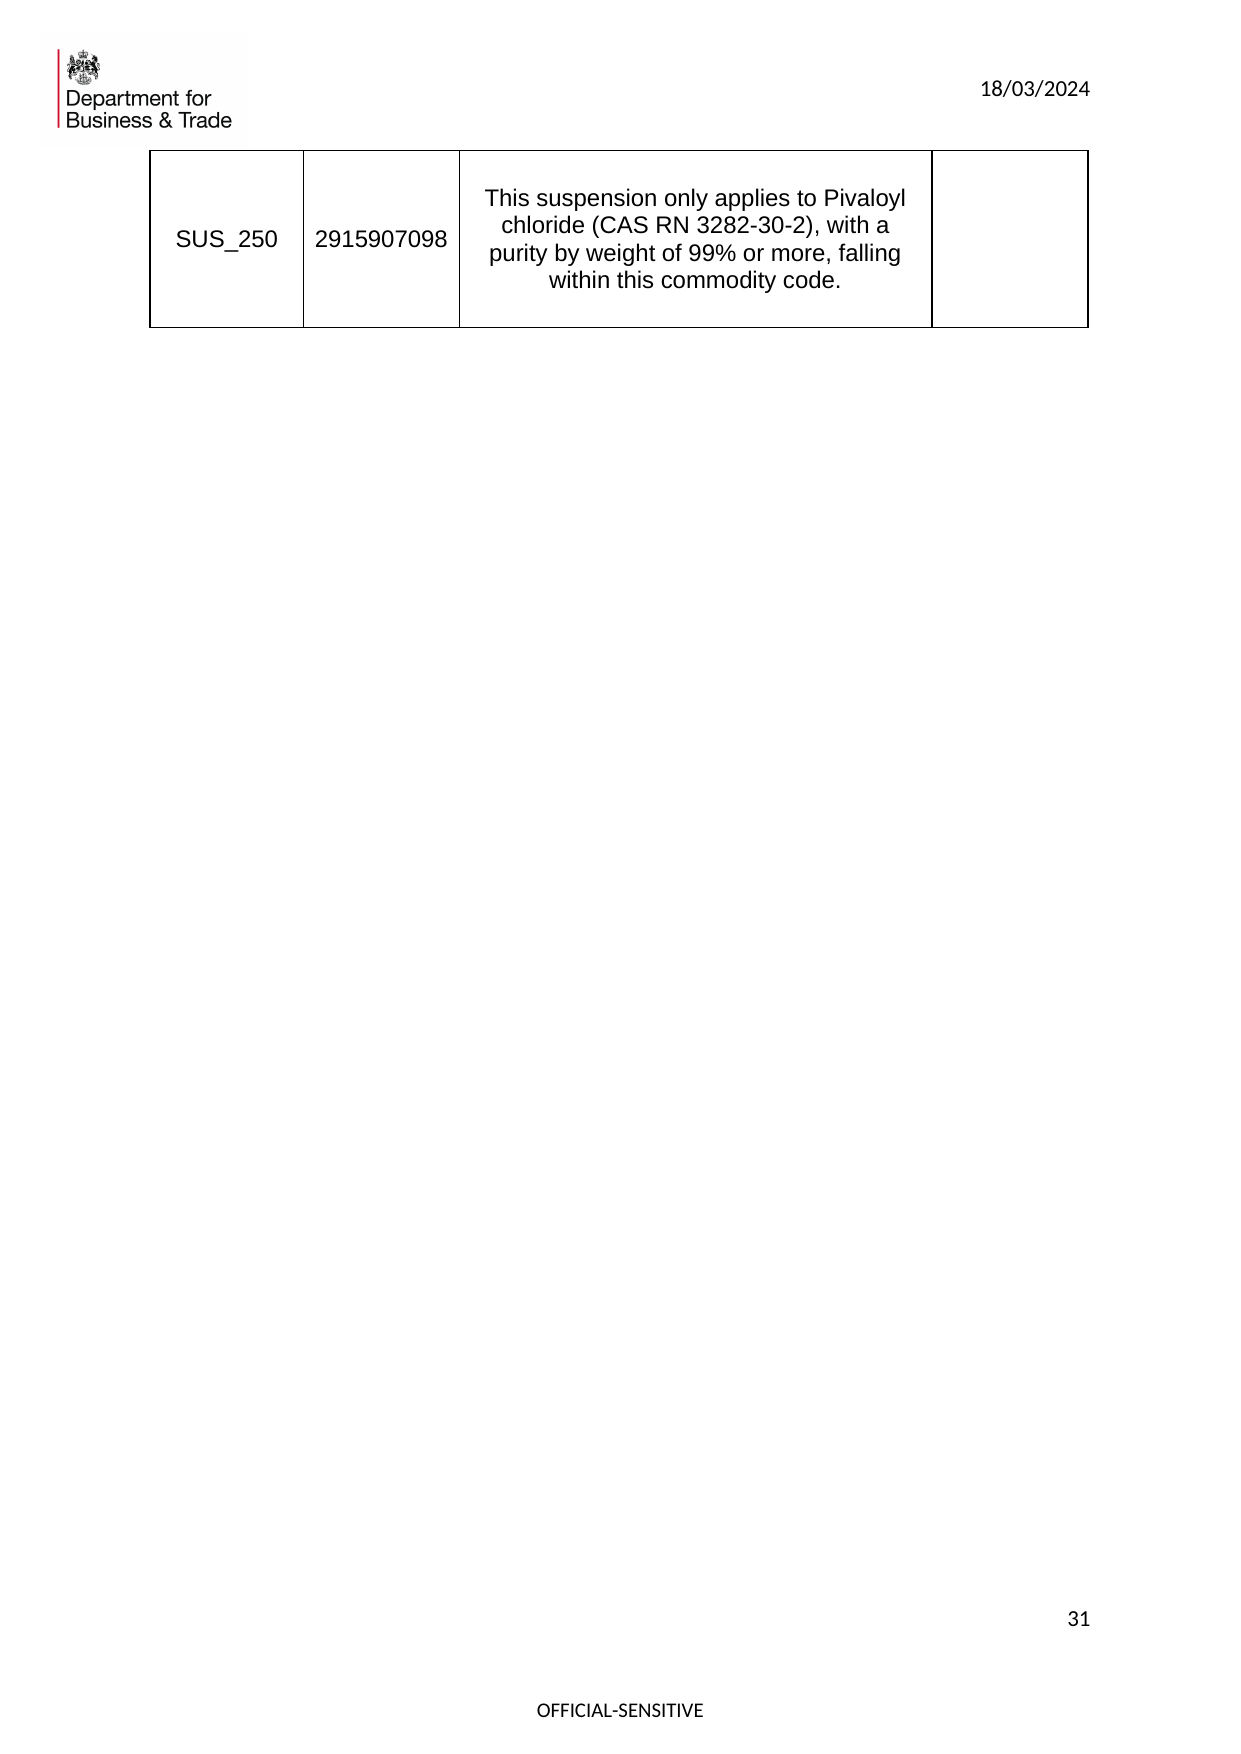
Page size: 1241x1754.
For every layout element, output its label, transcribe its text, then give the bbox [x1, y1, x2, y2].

table_cell This suspension only applies to Pivaloyl chloride (CAS RN 3282-30-2), with a purity by weight of 99% or more, falling within this commodity code. [460, 151, 931, 327]
table_cell 2915907098 [304, 151, 459, 327]
table_cell [933, 151, 1087, 327]
table_cell SUS_250 [151, 151, 303, 327]
